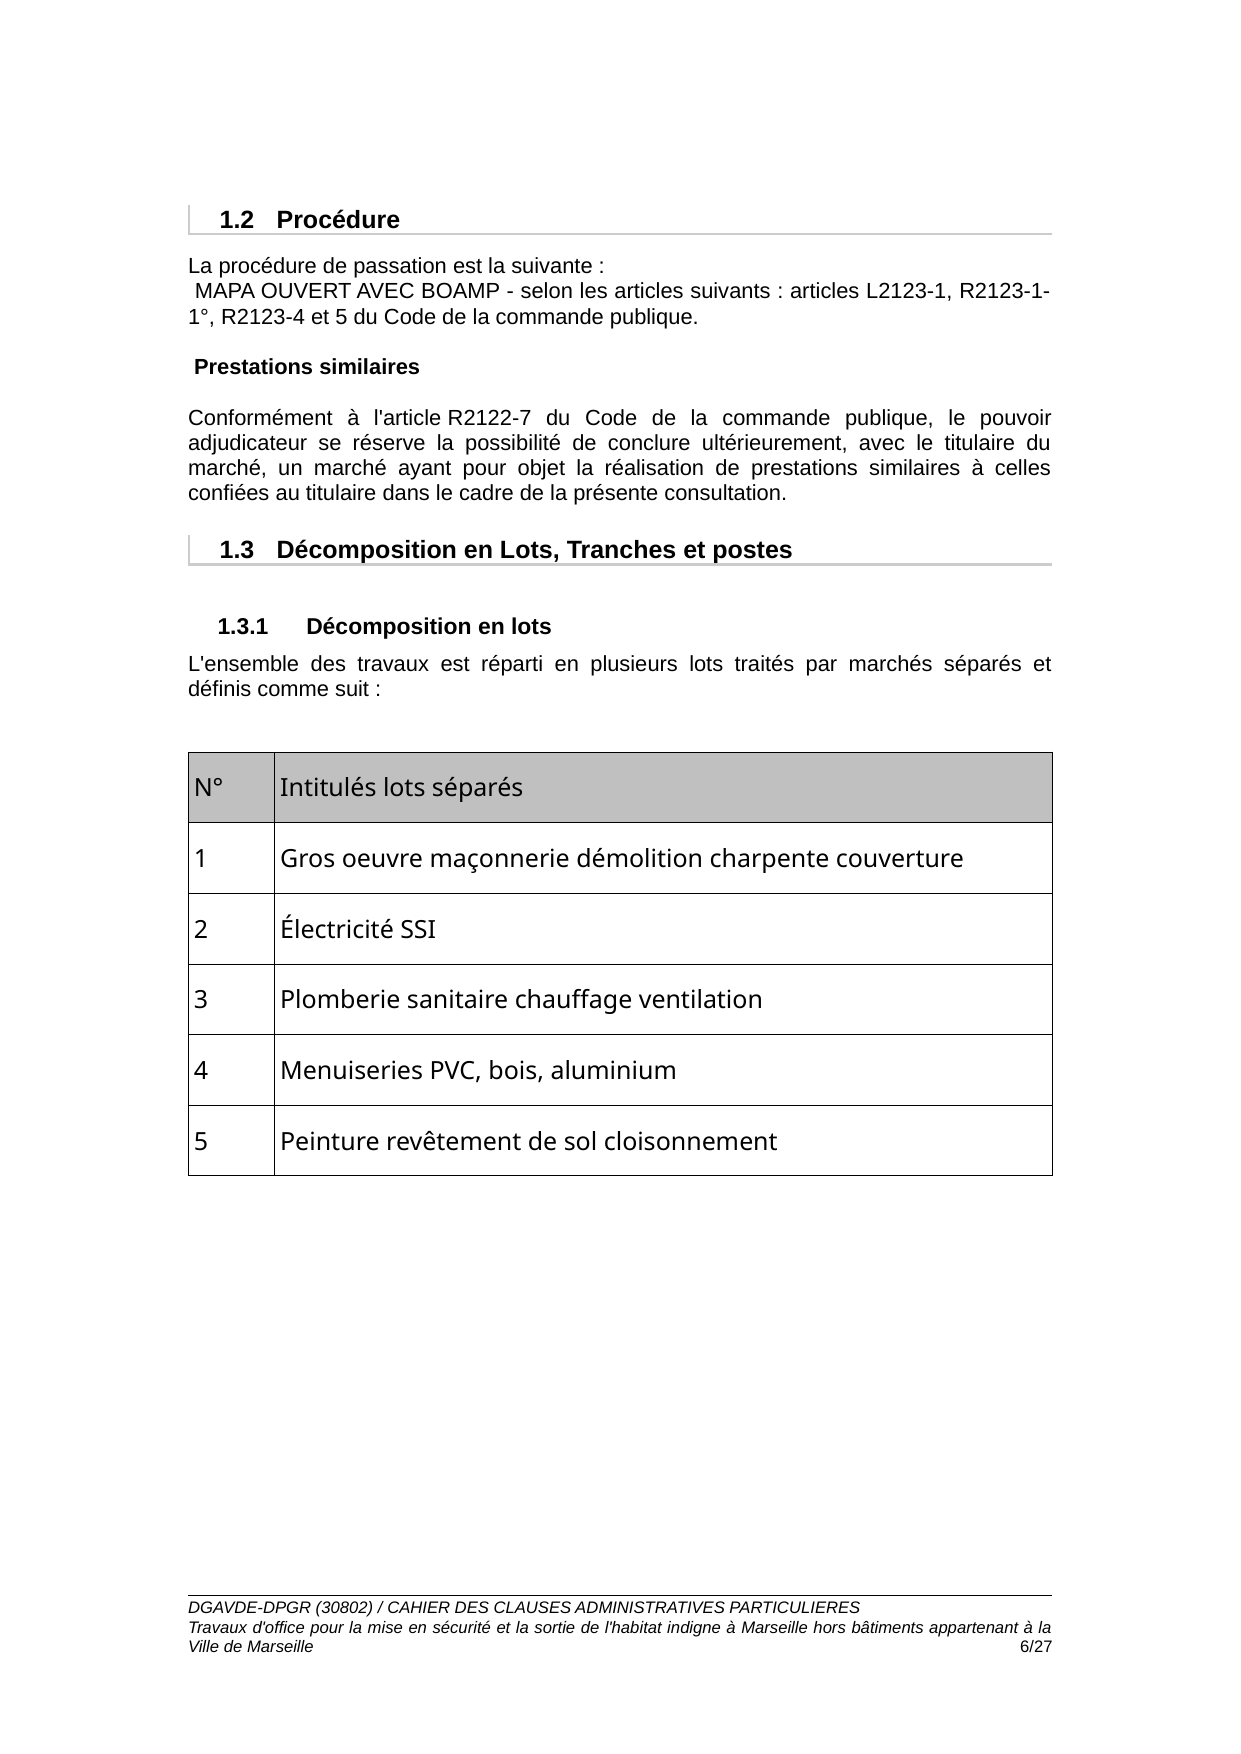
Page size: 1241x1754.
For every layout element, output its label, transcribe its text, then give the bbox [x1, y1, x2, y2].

table_cell Menuiseries PVC, bois, aluminium [275, 1035, 1052, 1105]
table_cell 2 [189, 894, 274, 963]
text L'ensemble des travaux est réparti en plusieurs lots traités par marchés séparés et définis comme suit : [188, 651, 1052, 701]
text Conformément à l'article R2122-7 du Code de la commande publique, le pouvoir adjudicateur se réserve la possibilité de conclure ultérieurement, avec le titulaire du marché, un marché ayant pour objet la réalisation de prestations similaires à celles confiées au titulaire dans le cadre de la présente consultation. [188, 404, 1052, 505]
table_cell 1 [189, 823, 274, 893]
subtitle Procédure [188, 204, 1052, 233]
table_header Intitulés lots séparés [275, 753, 1052, 822]
text MAPA OUVERT AVEC BOAMP - selon les articles suivants : articles L2123-1, R2123-1-1°, R2123-4 et 5 du Code de la commande publique. [188, 278, 1052, 329]
table_cell 4 [189, 1035, 274, 1105]
text La procédure de passation est la suivante : [188, 253, 1052, 278]
table_cell Gros oeuvre maçonnerie démolition charpente couverture [275, 823, 1052, 893]
table_cell Peinture revêtement de sol cloisonnement [275, 1106, 1052, 1175]
table_cell Plomberie sanitaire chauffage ventilation [275, 965, 1052, 1034]
text Prestations similaires [188, 354, 1052, 379]
subtitle Décomposition en Lots, Tranches et postes [190, 535, 1052, 563]
table_header N° [189, 753, 274, 822]
table_cell 5 [189, 1106, 274, 1175]
subtitle Décomposition en lots [188, 613, 1052, 639]
table_cell Électricité SSI [275, 894, 1052, 963]
table_cell 3 [189, 965, 274, 1034]
